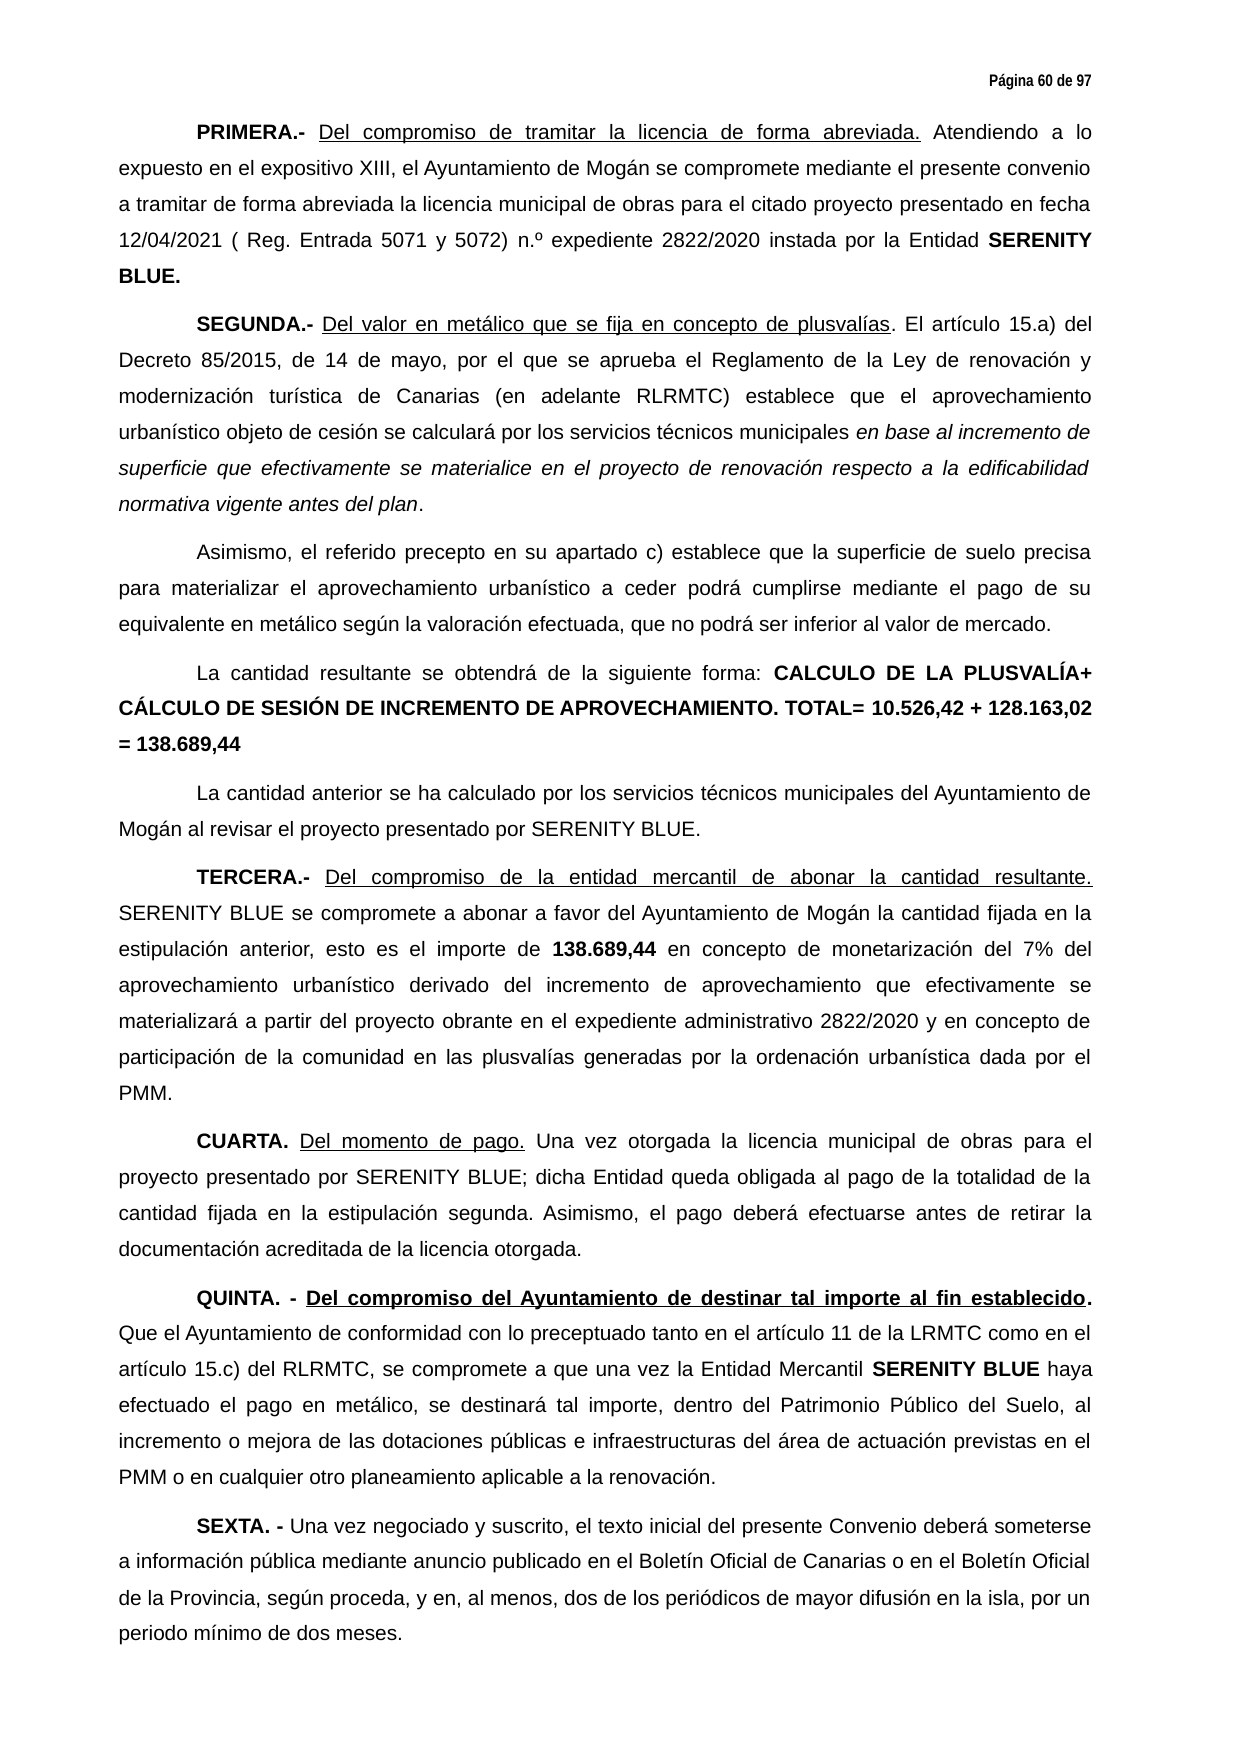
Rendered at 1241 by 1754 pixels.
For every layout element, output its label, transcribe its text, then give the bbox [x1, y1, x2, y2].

text QUINTA. - Del compromiso del Ayuntamiento de destinar tal importe al fin establecido. Que el Ayuntamiento de conformidad con lo preceptuado tanto en el artículo 11 de la LRMTC como en el artículo 15.c) del RLRMTC, se compromete a que una vez la Entidad Mercantil SERENITY BLUE haya efectuado el pago en metálico, se destinará tal importe, dentro del Patrimonio Público del Suelo, al incremento o mejora de las dotaciones públicas e infraestructuras del área de actuación previstas en el PMM o en cualquier otro planeamiento aplicable a la renovación. [118, 1285, 1092, 1489]
text TERCERA.- Del compromiso de la entidad mercantil de abonar la cantidad resultante. SERENITY BLUE se compromete a abonar a favor del Ayuntamiento de Mogán la cantidad fijada en la estipulación anterior, esto es el importe de 138.689,44 en concepto de monetarización del 7% del aprovechamiento urbanístico derivado del incremento de aprovechamiento que efectivamente se materializará a partir del proyecto obrante en el expediente administrativo 2822/2020 y en concepto de participación de la comunidad en las plusvalías generadas por la ordenación urbanística dada por el PMM. [118, 865, 1092, 1104]
text CUARTA. Del momento de pago. Una vez otorgada la licencia municipal de obras para el proyecto presentado por SERENITY BLUE; dicha Entidad queda obligada al pago de la totalidad de la cantidad fijada en la estipulación segunda. Asimismo, el pago deberá efectuarse antes de retirar la documentación acreditada de la licencia otorgada. [118, 1129, 1092, 1261]
text PRIMERA.- Del compromiso de tramitar la licencia de forma abreviada. Atendiendo a lo expuesto en el expositivo XIII, el Ayuntamiento de Mogán se compromete mediante el presente convenio a tramitar de forma abreviada la licencia municipal de obras para el citado proyecto presentado en fecha 12/04/2021 ( Reg. Entrada 5071 y 5072) n.º expediente 2822/2020 instada por la Entidad SERENITY BLUE. [118, 120, 1092, 287]
text La cantidad anterior se ha calculado por los servicios técnicos municipales del Ayuntamiento de Mogán al revisar el proyecto presentado por SERENITY BLUE. [118, 781, 1092, 841]
text SEXTA. - Una vez negociado y suscrito, el texto inicial del presente Convenio deberá someterse a información pública mediante anuncio publicado en el Boletín Oficial de Canarias o en el Boletín Oficial de la Provincia, según proceda, y en, al menos, dos de los periódicos de mayor difusión en la isla, por un periodo mínimo de dos meses. [118, 1513, 1092, 1645]
text La cantidad resultante se obtendrá de la siguiente forma: CALCULO DE LA PLUSVALÍA+ CÁLCULO DE SESIÓN DE INCREMENTO DE APROVECHAMIENTO. TOTAL= 10.526,42 + 128.163,02 = 138.689,44 [118, 660, 1092, 756]
text SEGUNDA.- Del valor en metálico que se fija en concepto de plusvalías. El artículo 15.a) del Decreto 85/2015, de 14 de mayo, por el que se aprueba el Reglamento de la Ley de renovación y modernización turística de Canarias (en adelante RLRMTC) establece que el aprovechamiento urbanístico objeto de cesión se calculará por los servicios técnicos municipales en base al incremento de superficie que efectivamente se materialice en el proyecto de renovación respecto a la edificabilidad normativa vigente antes del plan. [118, 312, 1092, 516]
text Asimismo, el referido precepto en su apartado c) establece que la superficie de suelo precisa para materializar el aprovechamiento urbanístico a ceder podrá cumplirse mediante el pago de su equivalente en metálico según la valoración efectuada, que no podrá ser inferior al valor de mercado. [118, 540, 1092, 636]
